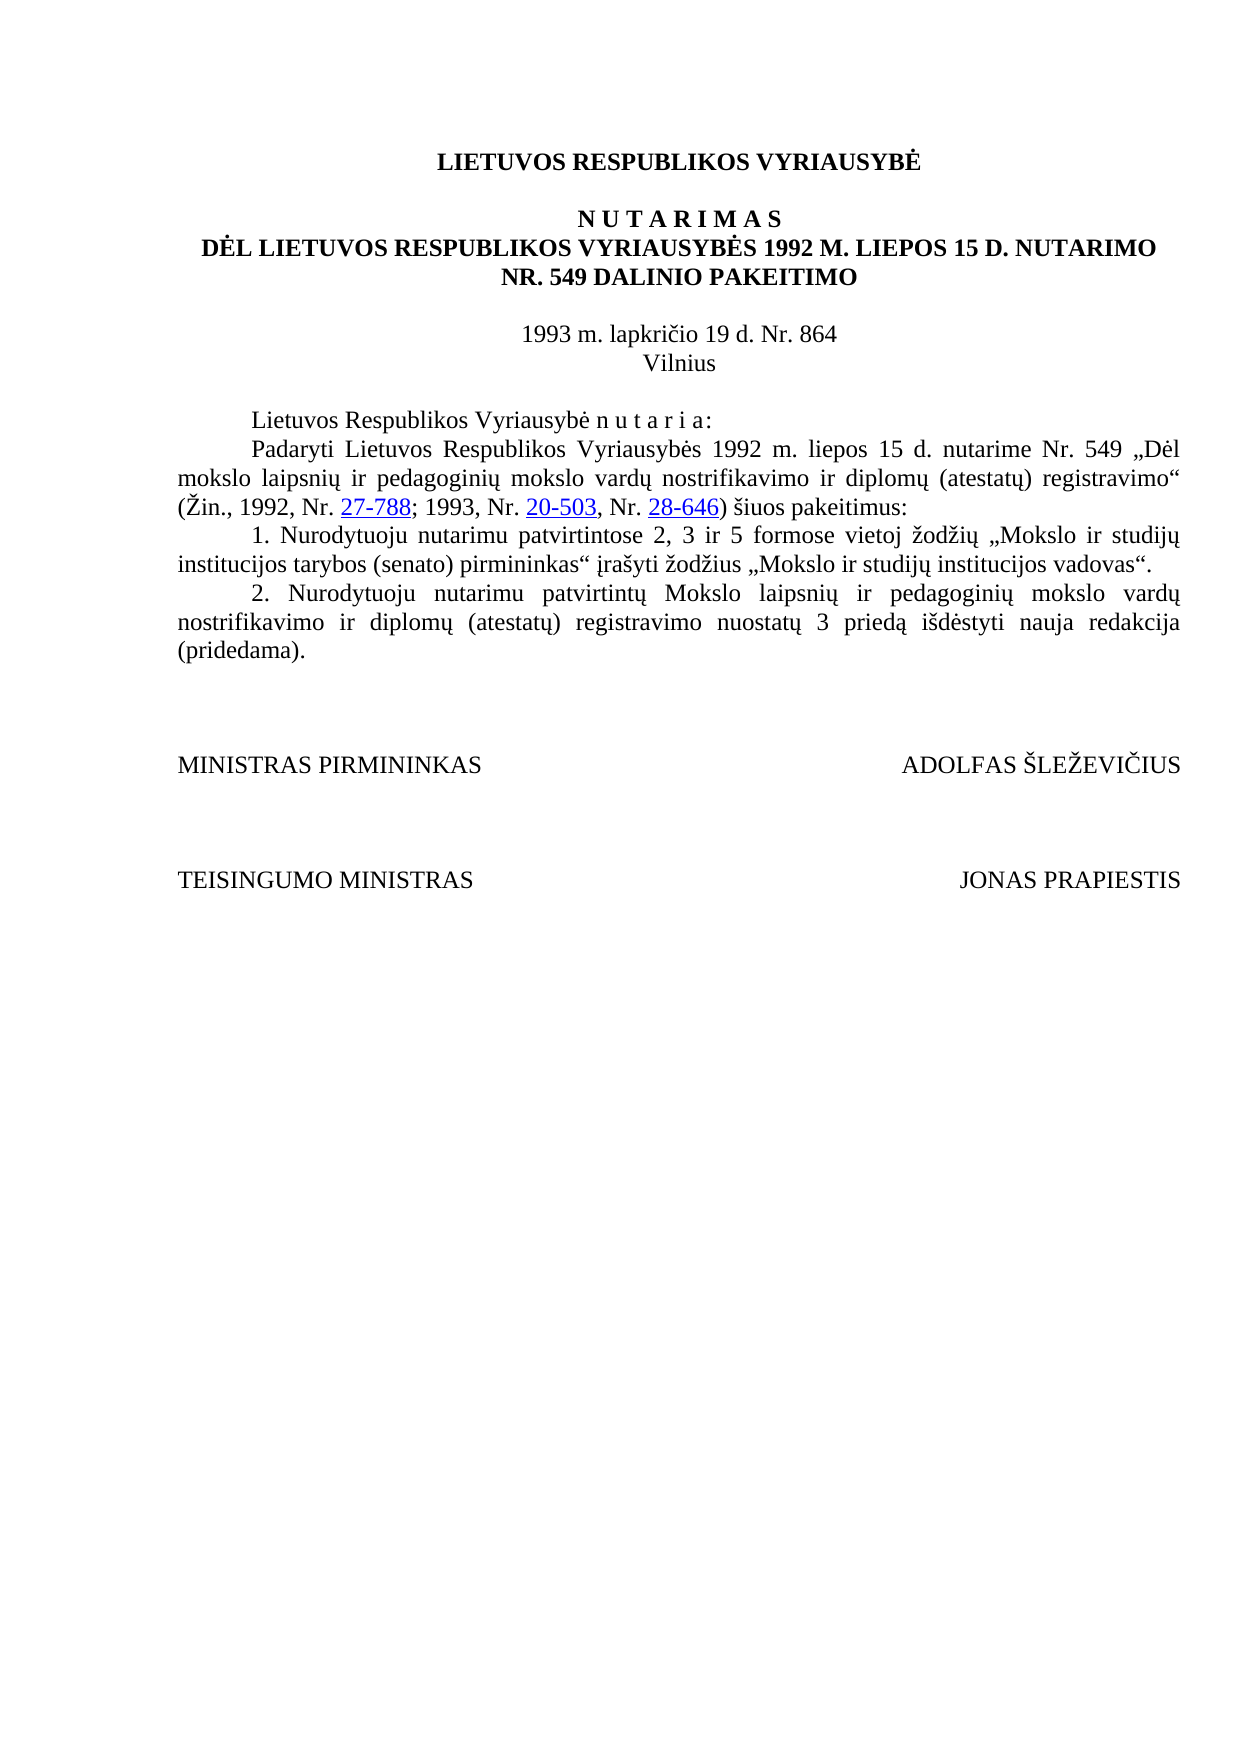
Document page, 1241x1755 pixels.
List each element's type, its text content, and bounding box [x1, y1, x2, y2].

text DĖL LIETUVOS RESPUBLIKOS VYRIAUSYBĖS 1992 M. LIEPOS 15 D. NUTARIMO NR. 549 DALINIO PAKEITIMO [177, 233, 1181, 291]
text 1993 m. lapkričio 19 d. Nr. 864 [177, 319, 1181, 348]
text 1. Nurodytuoju nutarimu patvirtintose 2, 3 ir 5 formose vietoj žodžių „Mokslo ir studijų institucijos tarybos (senato) pirmininkas“ įrašyti žodžius „Mokslo ir studijų institucijos vadovas“. [177, 521, 1181, 578]
text N U T A R I M A S [177, 204, 1181, 233]
text Padaryti Lietuvos Respublikos Vyriausybės 1992 m. liepos 15 d. nutarime Nr. 549 „Dėl mokslo laipsnių ir pedagoginių mokslo vardų nostrifikavimo ir diplomų (atestatų) registravimo“ (Žin., 1992, Nr. 27-788; 1993, Nr. 20-503, Nr. 28-646) šiuos pakeitimus: [177, 434, 1181, 521]
text Lietuvos Respublikos Vyriausybė nutaria: [177, 406, 1181, 434]
text 2. Nurodytuoju nutarimu patvirtintų Mokslo laipsnių ir pedagoginių mokslo vardų nostrifikavimo ir diplomų (atestatų) registravimo nuostatų 3 priedą išdėstyti nauja redakcija (pridedama). [177, 578, 1181, 664]
text TEISINGUMO MINISTRAS JONAS PRAPIESTIS [177, 866, 1181, 894]
text Vilnius [177, 348, 1181, 377]
text MINISTRAS PIRMININKAS ADOLFAS ŠLEŽEVIČIUS [177, 751, 1181, 779]
text LIETUVOS RESPUBLIKOS VYRIAUSYBĖ [177, 147, 1181, 176]
